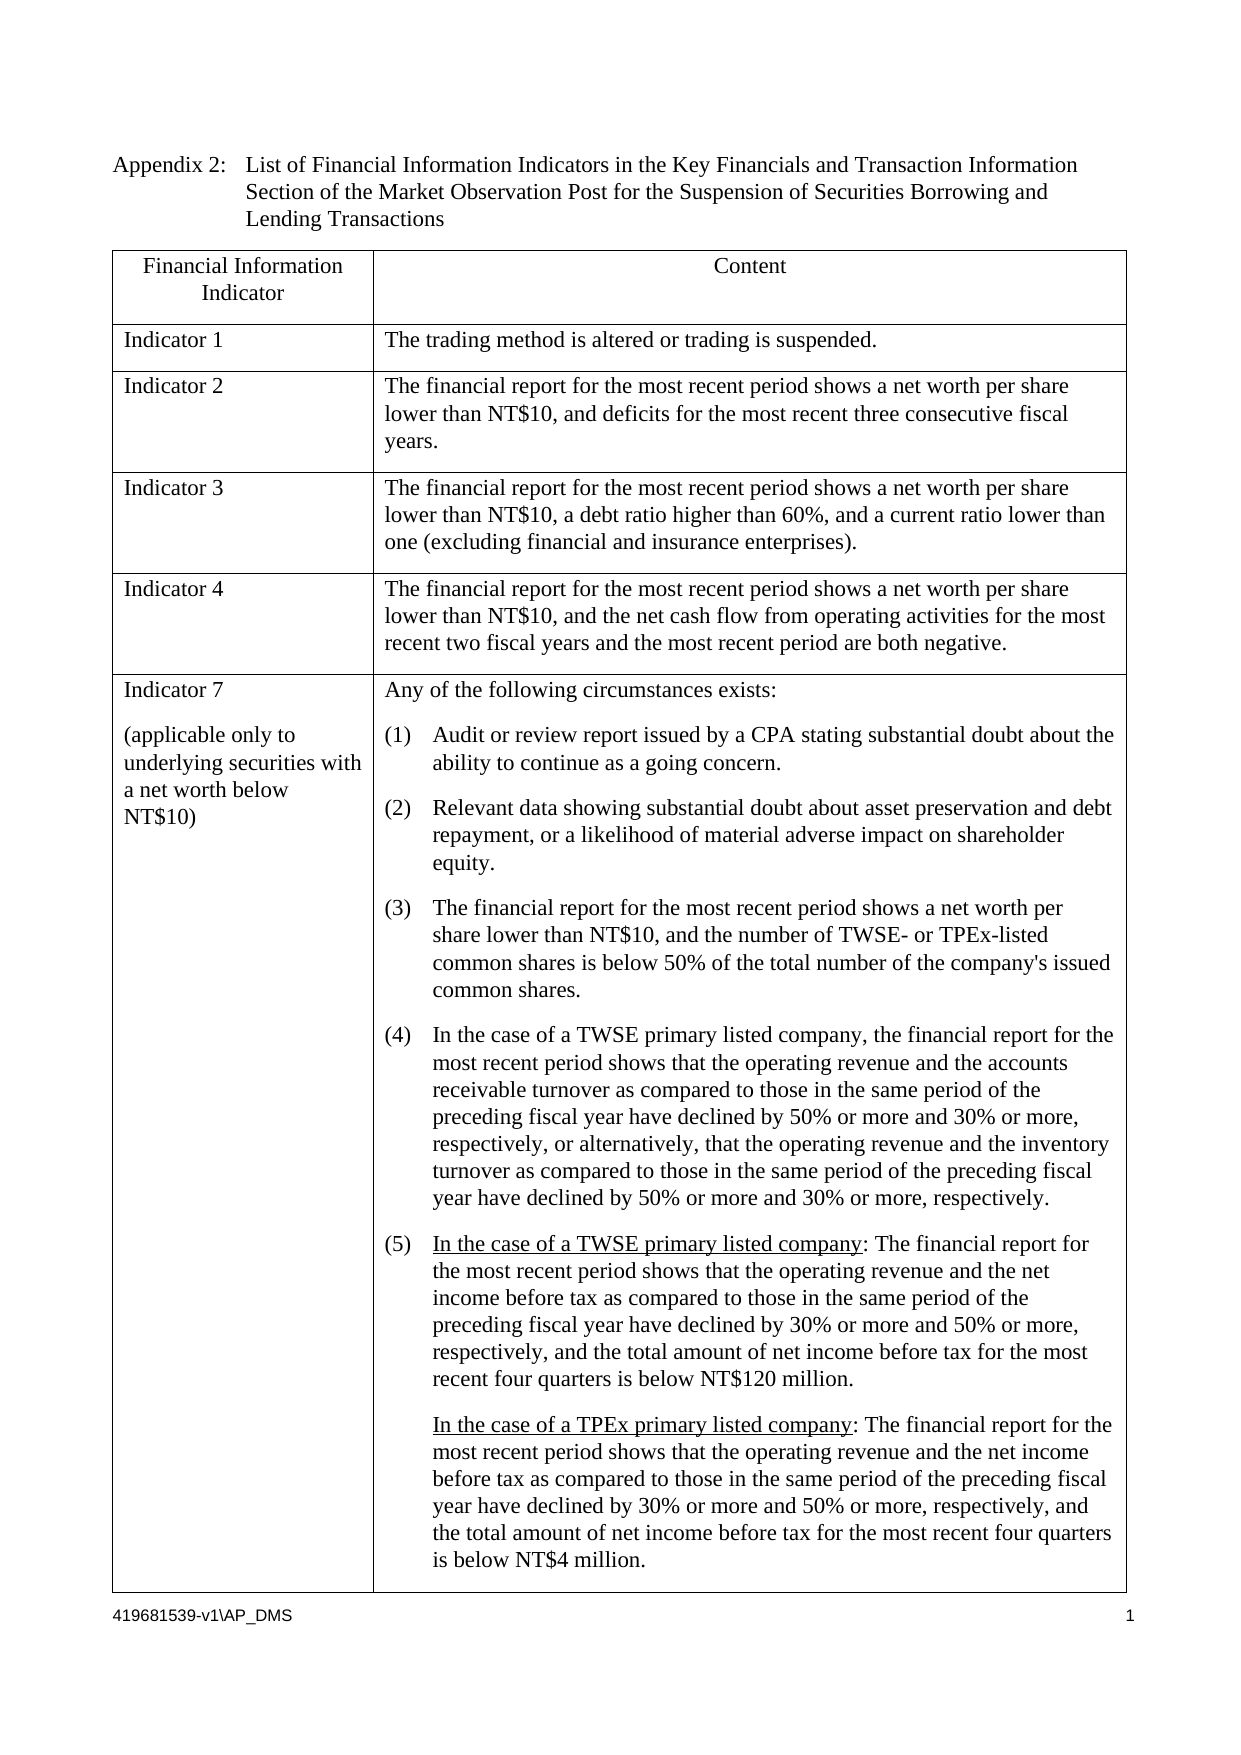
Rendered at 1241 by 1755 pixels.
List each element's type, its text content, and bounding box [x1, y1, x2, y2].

table_cell The trading method is altered or trading is suspended. [374, 325, 1126, 371]
table_cell Any of the following circumstances exists: (1) Audit or review report issued by a CPA stating substantial doubt about the ability to continue as a going concern. (2) Relevant data showing substantial doubt about asset preservation and debt repayment, or a likelihood of material adverse impact on shareholder equity. (3) The financial report for the most recent period shows a net worth per share lower than NT$10, and the number of TWSE- or TPEx-listed common shares is below 50% of the total number of the company's issued common shares. (4) In the case of a TWSE primary listed company, the financial report for the most recent period shows that the operating revenue and the accounts receivable turnover as compared to those in the same period of the preceding fiscal year have declined by 50% or more and 30% or more, respectively, or alternatively, that the operating revenue and the inventory turnover as compared to those in the same period of the preceding fiscal year have declined by 50% or more and 30% or more, respectively. (5) In the case of a TWSE primary listed company: The financial report for the most recent period shows that the operating revenue and the net income before tax as compared to those in the same period of the preceding fiscal year have declined by 30% or more and 50% or more, respectively, and the total amount of net income before tax for the most recent four quarters is below NT$120 million. In the case of a TPEx primary listed company: The financial report for the most recent period shows that the operating revenue and the net income before tax as compared to those in the same period of the preceding fiscal year have declined by 30% or more and 50% or more, respectively, and the total amount of net income before tax for the most recent four quarters is below NT$4 million. [374, 675, 1126, 1592]
table_cell The financial report for the most recent period shows a net worth per share lower than NT$10, and deficits for the most recent three consecutive fiscal years. [374, 372, 1126, 472]
text Appendix 2: List of Financial Information Indicators in the Key Financials and Transaction Information Section of the Market Observation Post for the Suspension of Securities Borrowing and Lending Transactions [112, 150, 1128, 231]
table_cell Indicator 1 [113, 325, 373, 371]
table_cell Indicator 3 [113, 473, 373, 573]
table_cell Indicator 4 [113, 574, 373, 674]
table_cell The financial report for the most recent period shows a net worth per share lower than NT$10, a debt ratio higher than 60%, and a current ratio lower than one (excluding financial and insurance enterprises). [374, 473, 1126, 573]
table_cell The financial report for the most recent period shows a net worth per share lower than NT$10, and the net cash flow from operating activities for the most recent two fiscal years and the most recent period are both negative. [374, 574, 1126, 674]
table_header Financial Information Indicator [113, 251, 373, 324]
table_header Content [374, 251, 1126, 324]
table_cell Indicator 7 (applicable only to underlying securities with a net worth below NT$10) [113, 675, 373, 1592]
table_cell Indicator 2 [113, 372, 373, 472]
